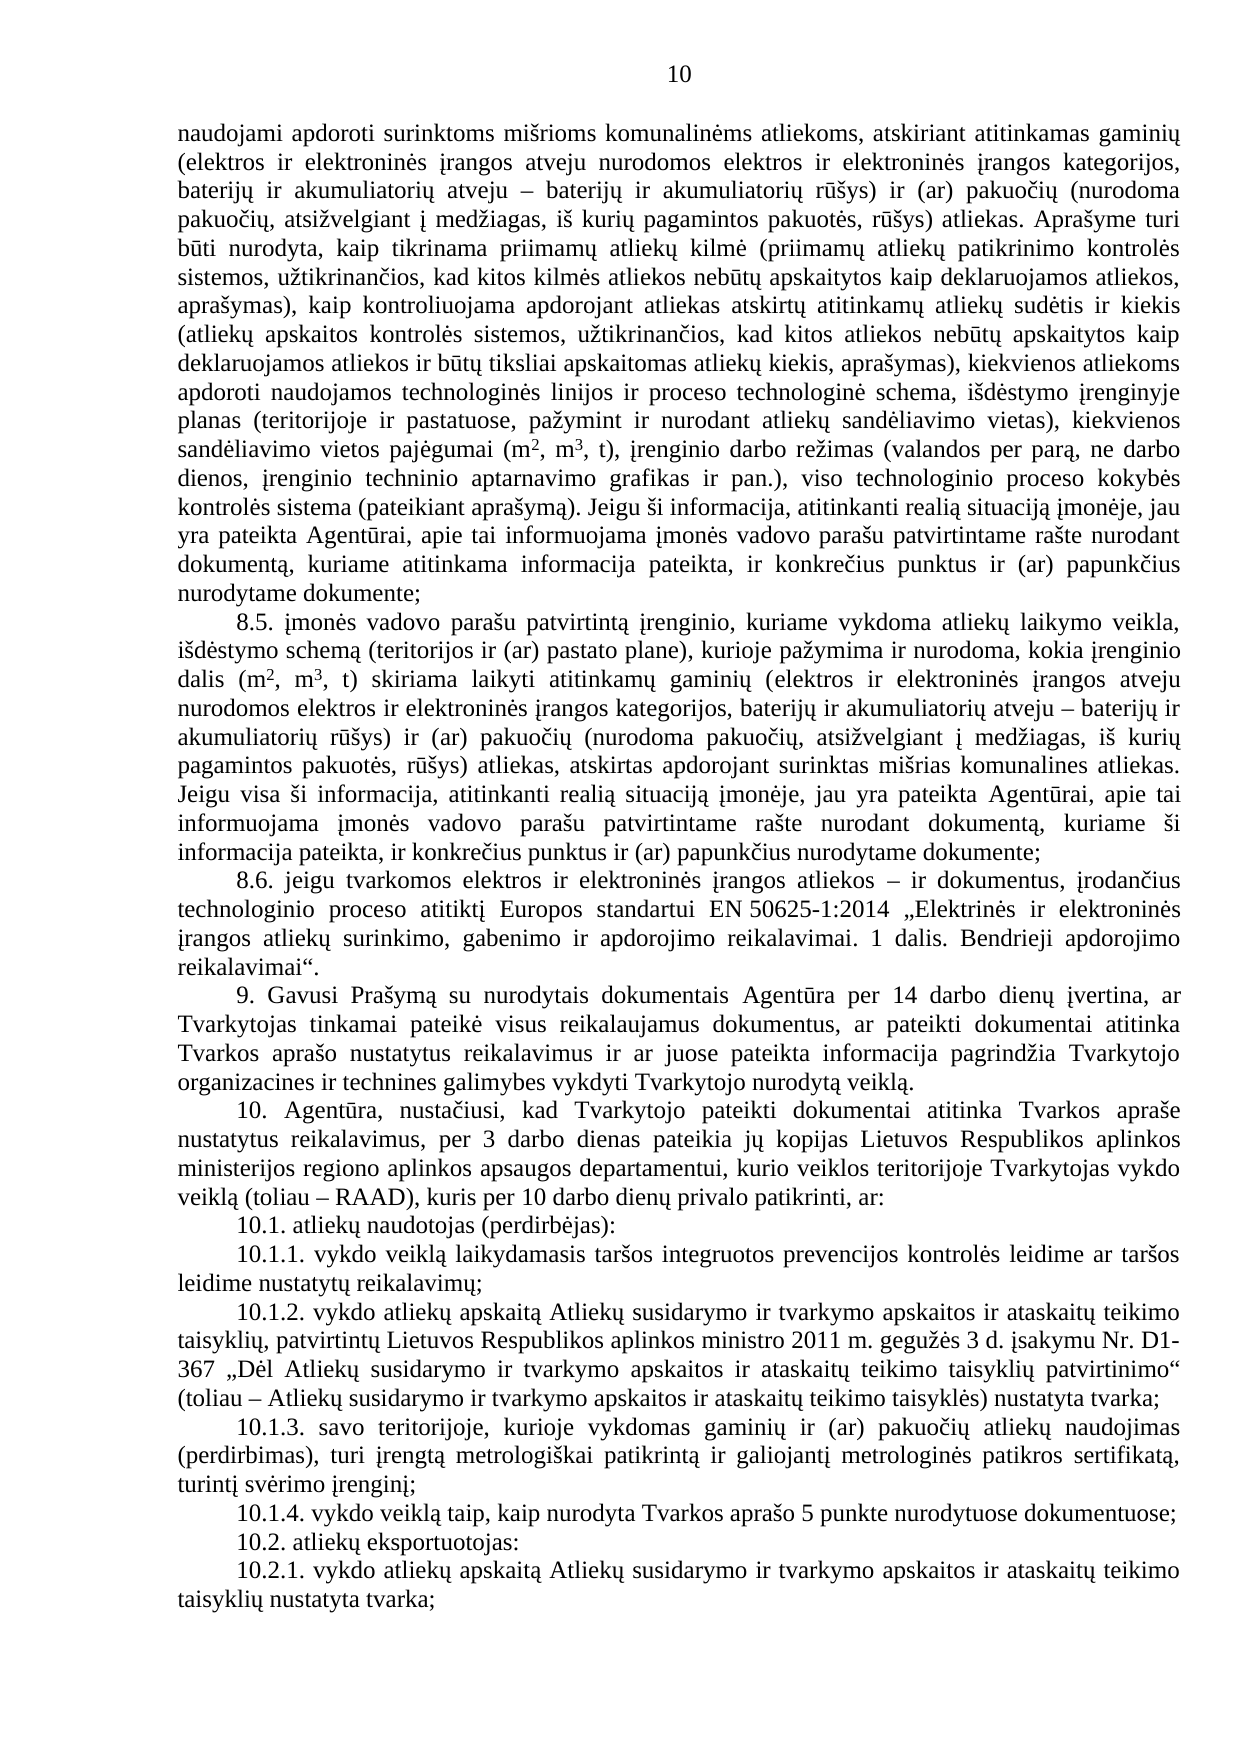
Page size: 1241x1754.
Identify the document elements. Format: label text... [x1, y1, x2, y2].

text naudojami apdoroti surinktoms mišrioms komunalinėms atliekoms, atskiriant atitinkamas gaminių (elektros ir elektroninės įrangos atveju nurodomos elektros ir elektroninės įrangos kategorijos, baterijų ir akumuliatorių atveju – baterijų ir akumuliatorių rūšys) ir (ar) pakuočių (nurodoma pakuočių, atsižvelgiant į medžiagas, iš kurių pagamintos pakuotės, rūšys) atliekas. Aprašyme turi būti nurodyta, kaip tikrinama priimamų atliekų kilmė (priimamų atliekų patikrinimo kontrolės sistemos, užtikrinančios, kad kitos kilmės atliekos nebūtų apskaitytos kaip deklaruojamos atliekos, aprašymas), kaip kontroliuojama apdorojant atliekas atskirtų atitinkamų atliekų sudėtis ir kiekis (atliekų apskaitos kontrolės sistemos, užtikrinančios, kad kitos atliekos nebūtų apskaitytos kaip deklaruojamos atliekos ir būtų tiksliai apskaitomas atliekų kiekis, aprašymas), kiekvienos atliekoms apdoroti naudojamos technologinės linijos ir proceso technologinė schema, išdėstymo įrenginyje planas (teritorijoje ir pastatuose, pažymint ir nurodant atliekų sandėliavimo vietas), kiekvienos sandėliavimo vietos pajėgumai (m2, m3, t), įrenginio darbo režimas (valandos per parą, ne darbo dienos, įrenginio techninio aptarnavimo grafikas ir pan.), viso technologinio proceso kokybės kontrolės sistema (pateikiant aprašymą). Jeigu ši informacija, atitinkanti realią situaciją įmonėje, jau yra pateikta Agentūrai, apie tai informuojama įmonės vadovo parašu patvirtintame rašte nurodant dokumentą, kuriame atitinkama informacija pateikta, ir konkrečius punktus ir (ar) papunkčius nurodytame dokumente; [177, 118, 1181, 607]
text 10.2. atliekų eksportuotojas: [177, 1527, 1181, 1556]
text 10.1.2. vykdo atliekų apskaitą Atliekų susidarymo ir tvarkymo apskaitos ir ataskaitų teikimo taisyklių, patvirtintų Lietuvos Respublikos aplinkos ministro 2011 m. gegužės 3 d. įsakymu Nr. D1-367 „Dėl Atliekų susidarymo ir tvarkymo apskaitos ir ataskaitų teikimo taisyklių patvirtinimo“ (toliau – Atliekų susidarymo ir tvarkymo apskaitos ir ataskaitų teikimo taisyklės) nustatyta tvarka; [177, 1297, 1181, 1412]
text 10.1.1. vykdo veiklą laikydamasis taršos integruotos prevencijos kontrolės leidime ar taršos leidime nustatytų reikalavimų; [177, 1239, 1181, 1297]
text 10.1.3. savo teritorijoje, kurioje vykdomas gaminių ir (ar) pakuočių atliekų naudojimas (perdirbimas), turi įrengtą metrologiškai patikrintą ir galiojantį metrologinės patikros sertifikatą, turintį svėrimo įrenginį; [177, 1412, 1181, 1498]
text 8.6. jeigu tvarkomos elektros ir elektroninės įrangos atliekos – ir dokumentus, įrodančius technologinio proceso atitiktį Europos standartui EN 50625-1:2014 „Elektrinės ir elektroninės įrangos atliekų surinkimo, gabenimo ir apdorojimo reikalavimai. 1 dalis. Bendrieji apdorojimo reikalavimai“. [177, 866, 1181, 981]
text 10. Agentūra, nustačiusi, kad Tvarkytojo pateikti dokumentai atitinka Tvarkos apraše nustatytus reikalavimus, per 3 darbo dienas pateikia jų kopijas Lietuvos Respublikos aplinkos ministerijos regiono aplinkos apsaugos departamentui, kurio veiklos teritorijoje Tvarkytojas vykdo veiklą (toliau – RAAD), kuris per 10 darbo dienų privalo patikrinti, ar: [177, 1096, 1181, 1211]
text 10.1.4. vykdo veiklą taip, kaip nurodyta Tvarkos aprašo 5 punkte nurodytuose dokumentuose; [177, 1498, 1181, 1527]
text 9. Gavusi Prašymą su nurodytais dokumentais Agentūra per 14 darbo dienų įvertina, ar Tvarkytojas tinkamai pateikė visus reikalaujamus dokumentus, ar pateikti dokumentai atitinka Tvarkos aprašo nustatytus reikalavimus ir ar juose pateikta informacija pagrindžia Tvarkytojo organizacines ir technines galimybes vykdyti Tvarkytojo nurodytą veiklą. [177, 981, 1181, 1096]
text 10.1. atliekų naudotojas (perdirbėjas): [177, 1211, 1181, 1239]
text 8.5. įmonės vadovo parašu patvirtintą įrenginio, kuriame vykdoma atliekų laikymo veikla, išdėstymo schemą (teritorijos ir (ar) pastato plane), kurioje pažymima ir nurodoma, kokia įrenginio dalis (m2, m3, t) skiriama laikyti atitinkamų gaminių (elektros ir elektroninės įrangos atveju nurodomos elektros ir elektroninės įrangos kategorijos, baterijų ir akumuliatorių atveju – baterijų ir akumuliatorių rūšys) ir (ar) pakuočių (nurodoma pakuočių, atsižvelgiant į medžiagas, iš kurių pagamintos pakuotės, rūšys) atliekas, atskirtas apdorojant surinktas mišrias komunalines atliekas. Jeigu visa ši informacija, atitinkanti realią situaciją įmonėje, jau yra pateikta Agentūrai, apie tai informuojama įmonės vadovo parašu patvirtintame rašte nurodant dokumentą, kuriame ši informacija pateikta, ir konkrečius punktus ir (ar) papunkčius nurodytame dokumente; [177, 607, 1181, 866]
text 10.2.1. vykdo atliekų apskaitą Atliekų susidarymo ir tvarkymo apskaitos ir ataskaitų teikimo taisyklių nustatyta tvarka; [177, 1556, 1181, 1613]
